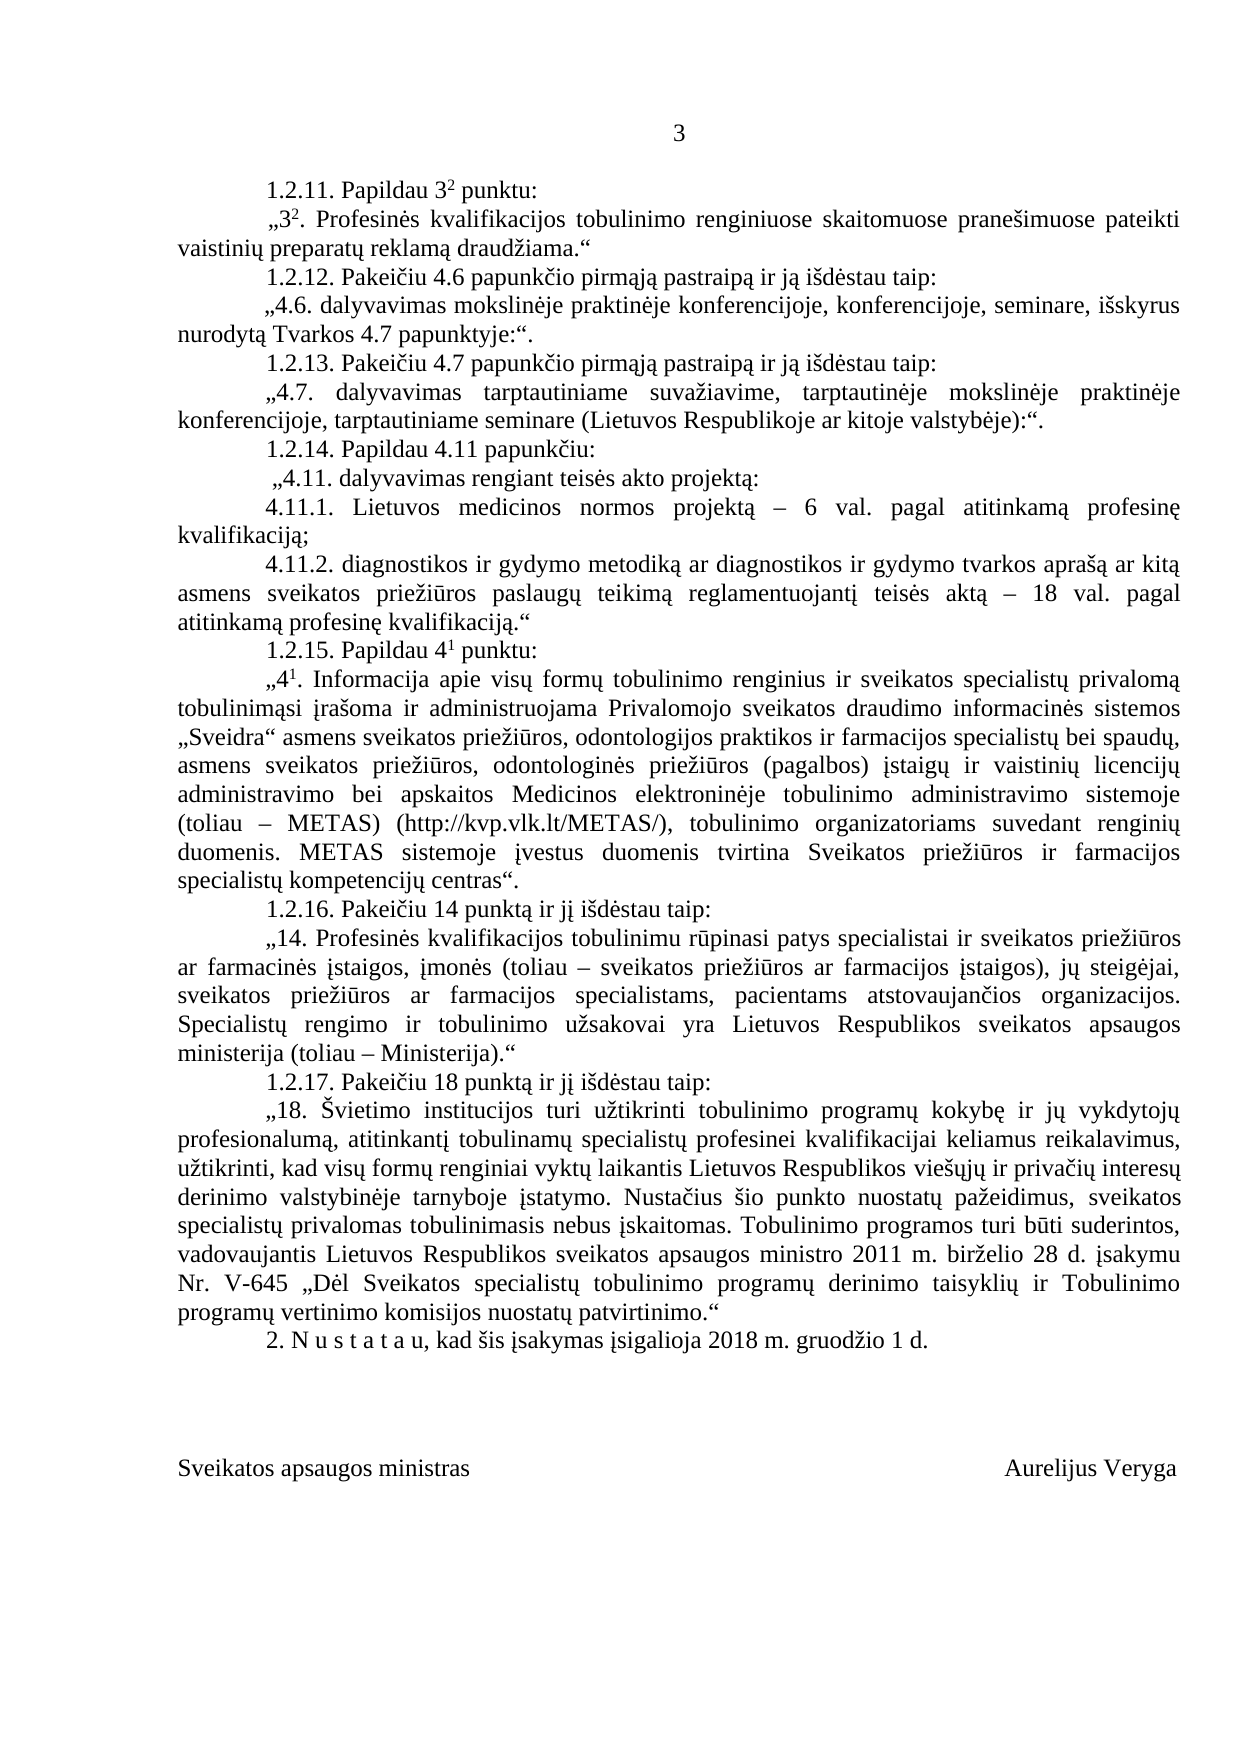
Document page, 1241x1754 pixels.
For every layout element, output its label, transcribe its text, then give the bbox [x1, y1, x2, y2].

text „41. Informacija apie visų formų tobulinimo renginius ir sveikatos specialistų privalomą tobulinimąsi įrašoma ir administruojama Privalomojo sveikatos draudimo informacinės sistemos „Sveidra“ asmens sveikatos priežiūros, odontologijos praktikos ir farmacijos specialistų bei spaudų, asmens sveikatos priežiūros, odontologinės priežiūros (pagalbos) įstaigų ir vaistinių licencijų administravimo bei apskaitos Medicinos elektroninėje tobulinimo administravimo sistemoje (toliau – METAS) (http://kvp.vlk.lt/METAS/), tobulinimo organizatoriams suvedant renginių duomenis. METAS sistemoje įvestus duomenis tvirtina Sveikatos priežiūros ir farmacijos specialistų kompetencijų centras“. [177, 664, 1181, 894]
text 1.2.15. Papildau 41 punktu: [266, 636, 1181, 664]
text 4.11.2. diagnostikos ir gydymo metodiką ar diagnostikos ir gydymo tvarkos aprašą ar kitą asmens sveikatos priežiūros paslaugų teikimą reglamentuojantį teisės aktą – 18 val. pagal atitinkamą profesinę kvalifikaciją.“ [177, 549, 1181, 636]
text 1.2.12. Pakeičiu 4.6 papunkčio pirmąją pastraipą ir ją išdėstau taip: [266, 262, 1181, 291]
text „4.7. dalyvavimas tarptautiniame suvažiavime, tarptautinėje mokslinėje praktinėje konferencijoje, tarptautiniame seminare (Lietuvos Respublikoje ar kitoje valstybėje):“. [177, 377, 1181, 434]
text Sveikatos apsaugos ministras Aurelijus Veryga [177, 1453, 1181, 1482]
text 1.2.14. Papildau 4.11 papunkčiu: [266, 434, 1181, 463]
text „14. Profesinės kvalifikacijos tobulinimu rūpinasi patys specialistai ir sveikatos priežiūros ar farmacinės įstaigos, įmonės (toliau – sveikatos priežiūros ar farmacijos įstaigos), jų steigėjai, sveikatos priežiūros ar farmacijos specialistams, pacientams atstovaujančios organizacijos. Specialistų rengimo ir tobulinimo užsakovai yra Lietuvos Respublikos sveikatos apsaugos ministerija (toliau – Ministerija).“ [177, 923, 1181, 1067]
text 2. N u s t a t a u, kad šis įsakymas įsigalioja 2018 m. gruodžio 1 d. [266, 1326, 1181, 1354]
text 1.2.16. Pakeičiu 14 punktą ir jį išdėstau taip: [266, 894, 1181, 923]
text „4.11. dalyvavimas rengiant teisės akto projektą: [177, 463, 1181, 492]
text „4.6. dalyvavimas mokslinėje praktinėje konferencijoje, konferencijoje, seminare, išskyrus nurodytą Tvarkos 4.7 papunktyje:“. [177, 291, 1181, 348]
text „32. Profesinės kvalifikacijos tobulinimo renginiuose skaitomuose pranešimuose pateikti vaistinių preparatų reklamą draudžiama.“ [177, 204, 1181, 262]
text 4.11.1. Lietuvos medicinos normos projektą – 6 val. pagal atitinkamą profesinę kvalifikaciją; [177, 492, 1181, 549]
text 1.2.13. Pakeičiu 4.7 papunkčio pirmąją pastraipą ir ją išdėstau taip: [266, 348, 1181, 377]
text 1.2.11. Papildau 32 punktu: [266, 176, 1181, 204]
text „18. Švietimo institucijos turi užtikrinti tobulinimo programų kokybę ir jų vykdytojų profesionalumą, atitinkantį tobulinamų specialistų profesinei kvalifikacijai keliamus reikalavimus, užtikrinti, kad visų formų renginiai vyktų laikantis Lietuvos Respublikos viešųjų ir privačių interesų derinimo valstybinėje tarnyboje įstatymo. Nustačius šio punkto nuostatų pažeidimus, sveikatos specialistų privalomas tobulinimasis nebus įskaitomas. Tobulinimo programos turi būti suderintos, vadovaujantis Lietuvos Respublikos sveikatos apsaugos ministro 2011 m. birželio 28 d. įsakymu Nr. V-645 „Dėl Sveikatos specialistų tobulinimo programų derinimo taisyklių ir Tobulinimo programų vertinimo komisijos nuostatų patvirtinimo.“ [177, 1096, 1181, 1326]
text 1.2.17. Pakeičiu 18 punktą ir jį išdėstau taip: [266, 1067, 1181, 1096]
